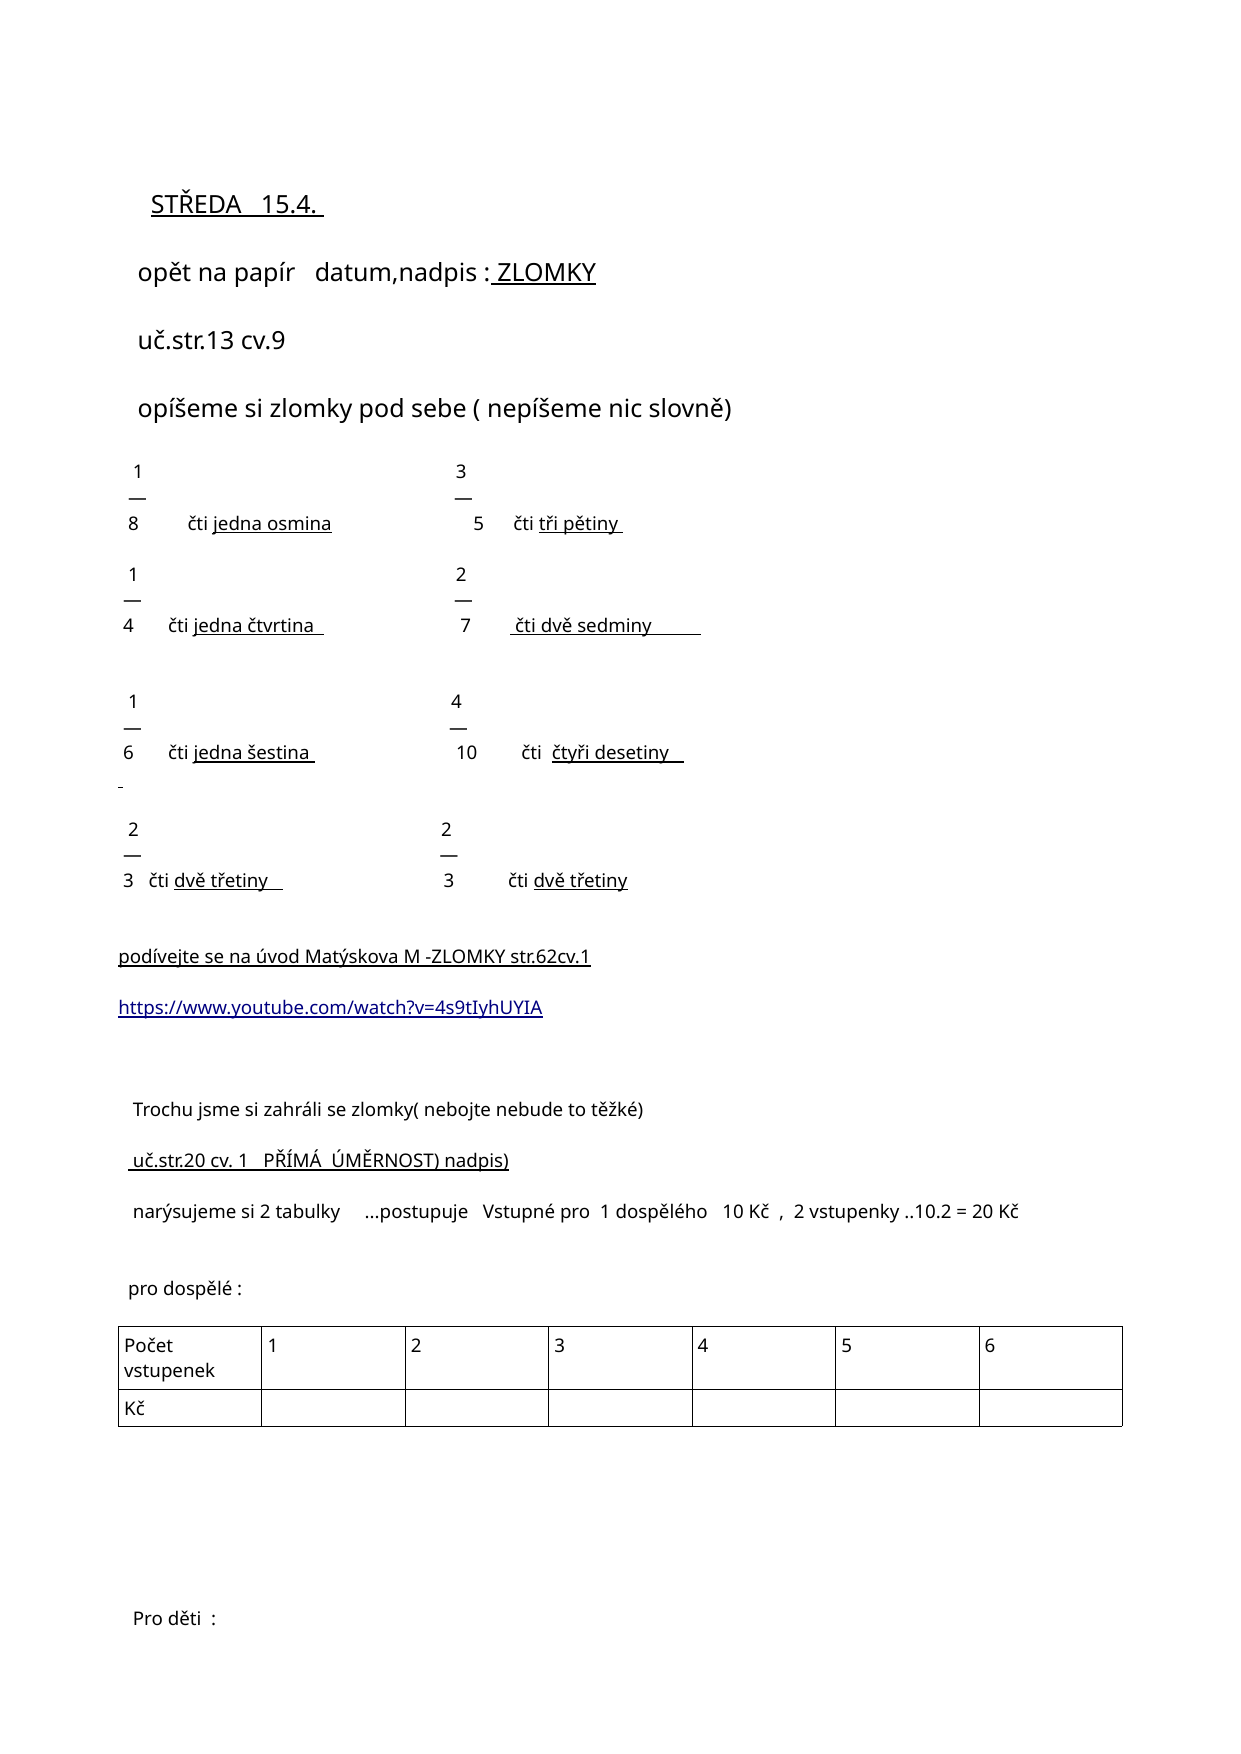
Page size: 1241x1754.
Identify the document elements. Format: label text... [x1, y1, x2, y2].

text 4 čti jedna čtvrtina 7 čti dvě sedminy [118, 612, 1122, 637]
text 2 2 [118, 816, 1122, 842]
text — — [118, 586, 1122, 612]
text 3 čti dvě třetiny 3 čti dvě třetiny [118, 867, 1122, 893]
text — — [118, 714, 1122, 739]
text 1 2 [118, 561, 1122, 586]
text uč.str.13 cv.9 [118, 322, 1122, 357]
text https://www.youtube.com/watch?v=4s9tIyhUYIA [118, 995, 1122, 1020]
table_header 4 [693, 1327, 835, 1389]
text podívejte se na úvod Matýskova M -ZLOMKY str.62cv.1 [118, 944, 1122, 969]
table_header 5 [836, 1327, 979, 1389]
text — — [118, 842, 1122, 867]
text Pro děti : [118, 1605, 1122, 1630]
table_cell Kč [119, 1390, 261, 1426]
table_cell [549, 1390, 692, 1426]
text STŘEDA 15.4. [118, 186, 1122, 220]
table_cell [980, 1390, 1122, 1426]
text 1 4 [118, 688, 1122, 714]
table_header 2 [406, 1327, 548, 1389]
text narýsujeme si 2 tabulky ...postupuje Vstupné pro 1 dospělého 10 Kč , 2 vstupenky ..10.2 = 20 Kč [118, 1199, 1122, 1224]
table_header 6 [980, 1327, 1122, 1389]
text — — [118, 484, 1122, 510]
table_header 1 [262, 1327, 405, 1389]
text 1 3 [118, 459, 1122, 484]
table_cell [406, 1390, 548, 1426]
text Trochu jsme si zahráli se zlomky( nebojte nebude to těžké) [118, 1097, 1122, 1122]
table_cell [836, 1390, 979, 1426]
table_header 3 [549, 1327, 692, 1389]
table_cell [262, 1390, 405, 1426]
text 8 čti jedna osmina 5 čti tři pětiny [118, 510, 1122, 535]
text 6 čti jedna šestina 10 čti čtyři desetiny [118, 739, 1122, 765]
text uč.str.20 cv. 1 PŘÍMÁ ÚMĚRNOST) nadpis) [118, 1148, 1122, 1173]
table_header Počet vstupenek [119, 1327, 261, 1389]
text pro dospělé : [118, 1275, 1122, 1301]
text opíšeme si zlomky pod sebe ( nepíšeme nic slovně) [118, 391, 1122, 425]
table_cell [693, 1390, 835, 1426]
text opět na papír datum,nadpis : ZLOMKY [118, 254, 1122, 288]
